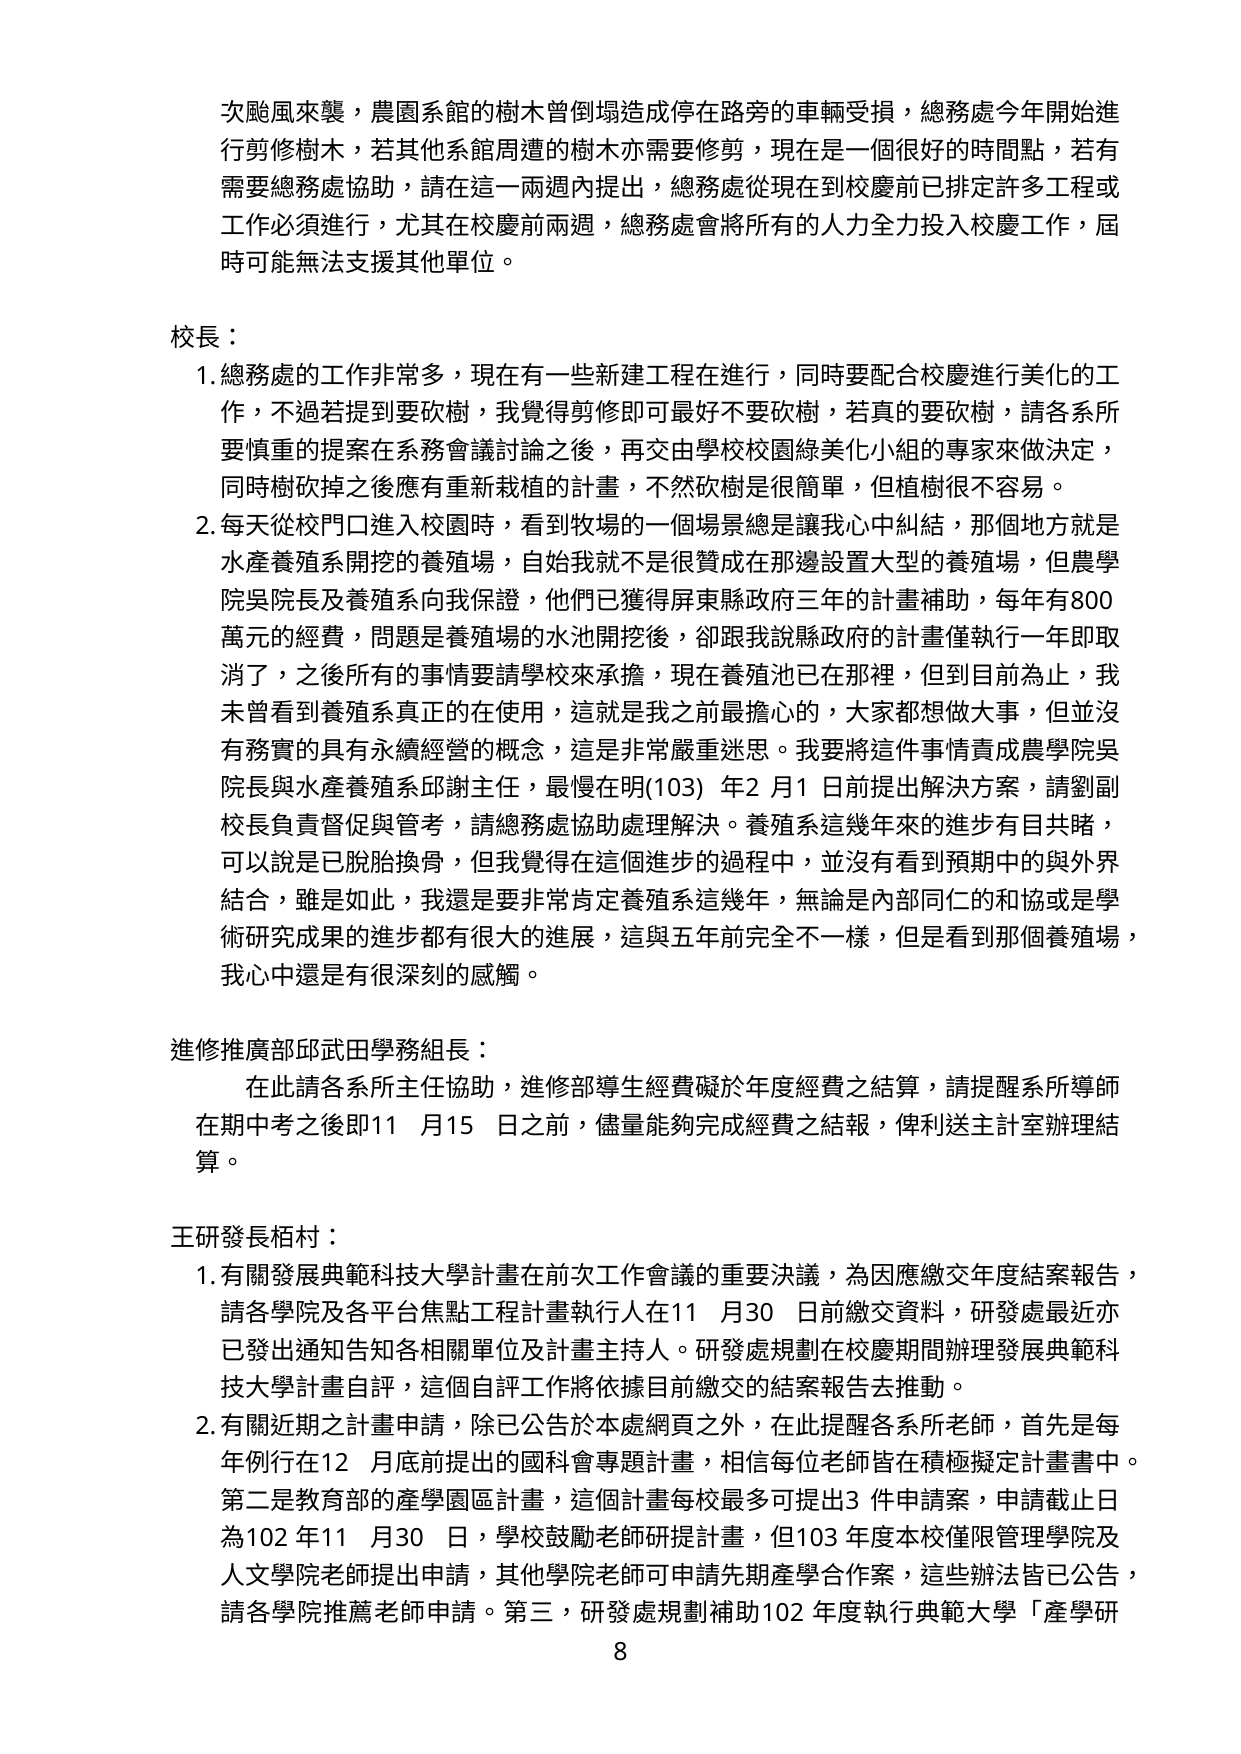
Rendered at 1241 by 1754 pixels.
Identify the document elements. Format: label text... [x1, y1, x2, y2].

text 2.每天從校門口進入校園時，看到牧場的一個場景總是讓我心中糾結，那個地方就是水產養殖系開挖的養殖場，自始我就不是很贊成在那邊設置大型的養殖場，但農學院吳院長及養殖系向我保證，他們已獲得屏東縣政府三年的計畫補助，每年有800萬元的經費，問題是養殖場的水池開挖後，卻跟我說縣政府的計畫僅執行一年即取消了，之後所有的事情要請學校來承擔，現在養殖池已在那裡，但到目前為止，我未曾看到養殖系真正的在使用，這就是我之前最擔心的，大家都想做大事，但並沒有務實的具有永續經營的概念，這是非常嚴重迷思。我要將這件事情責成農學院吳院長與水產養殖系邱謝主任，最慢在明(103)年2月1日前提出解決方案，請劉副校長負責督促與管考，請總務處協助處理解決。養殖系這幾年來的進步有目共睹，可以說是已脫胎換骨，但我覺得在這個進步的過程中，並沒有看到預期中的與外界結合，雖是如此，我還是要非常肯定養殖系這幾年，無論是內部同仁的和協或是學術研究成果的進步都有很大的進展，這與五年前完全不一樣，但是看到那個養殖場，我心中還是有很深刻的感觸。 [194, 505, 1120, 992]
text 校長： [120, 317, 1120, 355]
text 次颱風來襲，農園系館的樹木曾倒塌造成停在路旁的車輛受損，總務處今年開始進行剪修樹木，若其他系館周遭的樹木亦需要修剪，現在是一個很好的時間點，若有需要總務處協助，請在這一兩週內提出，總務處從現在到校慶前已排定許多工程或工作必須進行，尤其在校慶前兩週，總務處會將所有的人力全力投入校慶工作，屆時可能無法支援其他單位。 [194, 92, 1120, 280]
text 2.有關近期之計畫申請，除已公告於本處網頁之外，在此提醒各系所老師，首先是每年例行在12月底前提出的國科會專題計畫，相信每位老師皆在積極擬定計畫書中。第二是教育部的產學園區計畫，這個計畫每校最多可提出3件申請案，申請截止日為102年11月30日，學校鼓勵老師研提計畫，但103年度本校僅限管理學院及人文學院老師提出申請，其他學院老師可申請先期產學合作案，這些辦法皆已公告，請各學院推薦老師申請。第三，研發處規劃補助102年度執行典範大學「產學研發」子計畫業務相關補助措施有四項，包括協助學院辦理產學合作相關活動補助、協助校內教師推動技術商品化補助、鼓勵教師輔導企業關懷計畫補助及鼓勵教師赴產業實作研習服務，相關訊息已公告在校園搶先報，請各系所主任轉知老師協助宣導。 [195, 1405, 1120, 1630]
text 1.有關發展典範科技大學計畫在前次工作會議的重要決議，為因應繳交年度結案報告，請各學院及各平台焦點工程計畫執行人在11月30日前繳交資料，研發處最近亦已發出通知告知各相關單位及計畫主持人。研發處規劃在校慶期間辦理發展典範科技大學計畫自評，這個自評工作將依據目前繳交的結案報告去推動。 [195, 1255, 1120, 1405]
text 王研發長栢村： [120, 1217, 1120, 1255]
text 1.總務處的工作非常多，現在有一些新建工程在進行，同時要配合校慶進行美化的工作，不過若提到要砍樹，我覺得剪修即可最好不要砍樹，若真的要砍樹，請各系所要慎重的提案在系務會議討論之後，再交由學校校園綠美化小組的專家來做決定，同時樹砍掉之後應有重新栽植的計畫，不然砍樹是很簡單，但植樹很不容易。 [194, 355, 1120, 505]
text 進修推廣部邱武田學務組長： [120, 1030, 1120, 1067]
text 在此請各系所主任協助，進修部導生經費礙於年度經費之結算，請提醒系所導師在期中考之後即11月15日之前，儘量能夠完成經費之結報，俾利送主計室辦理結算。 [195, 1067, 1120, 1180]
